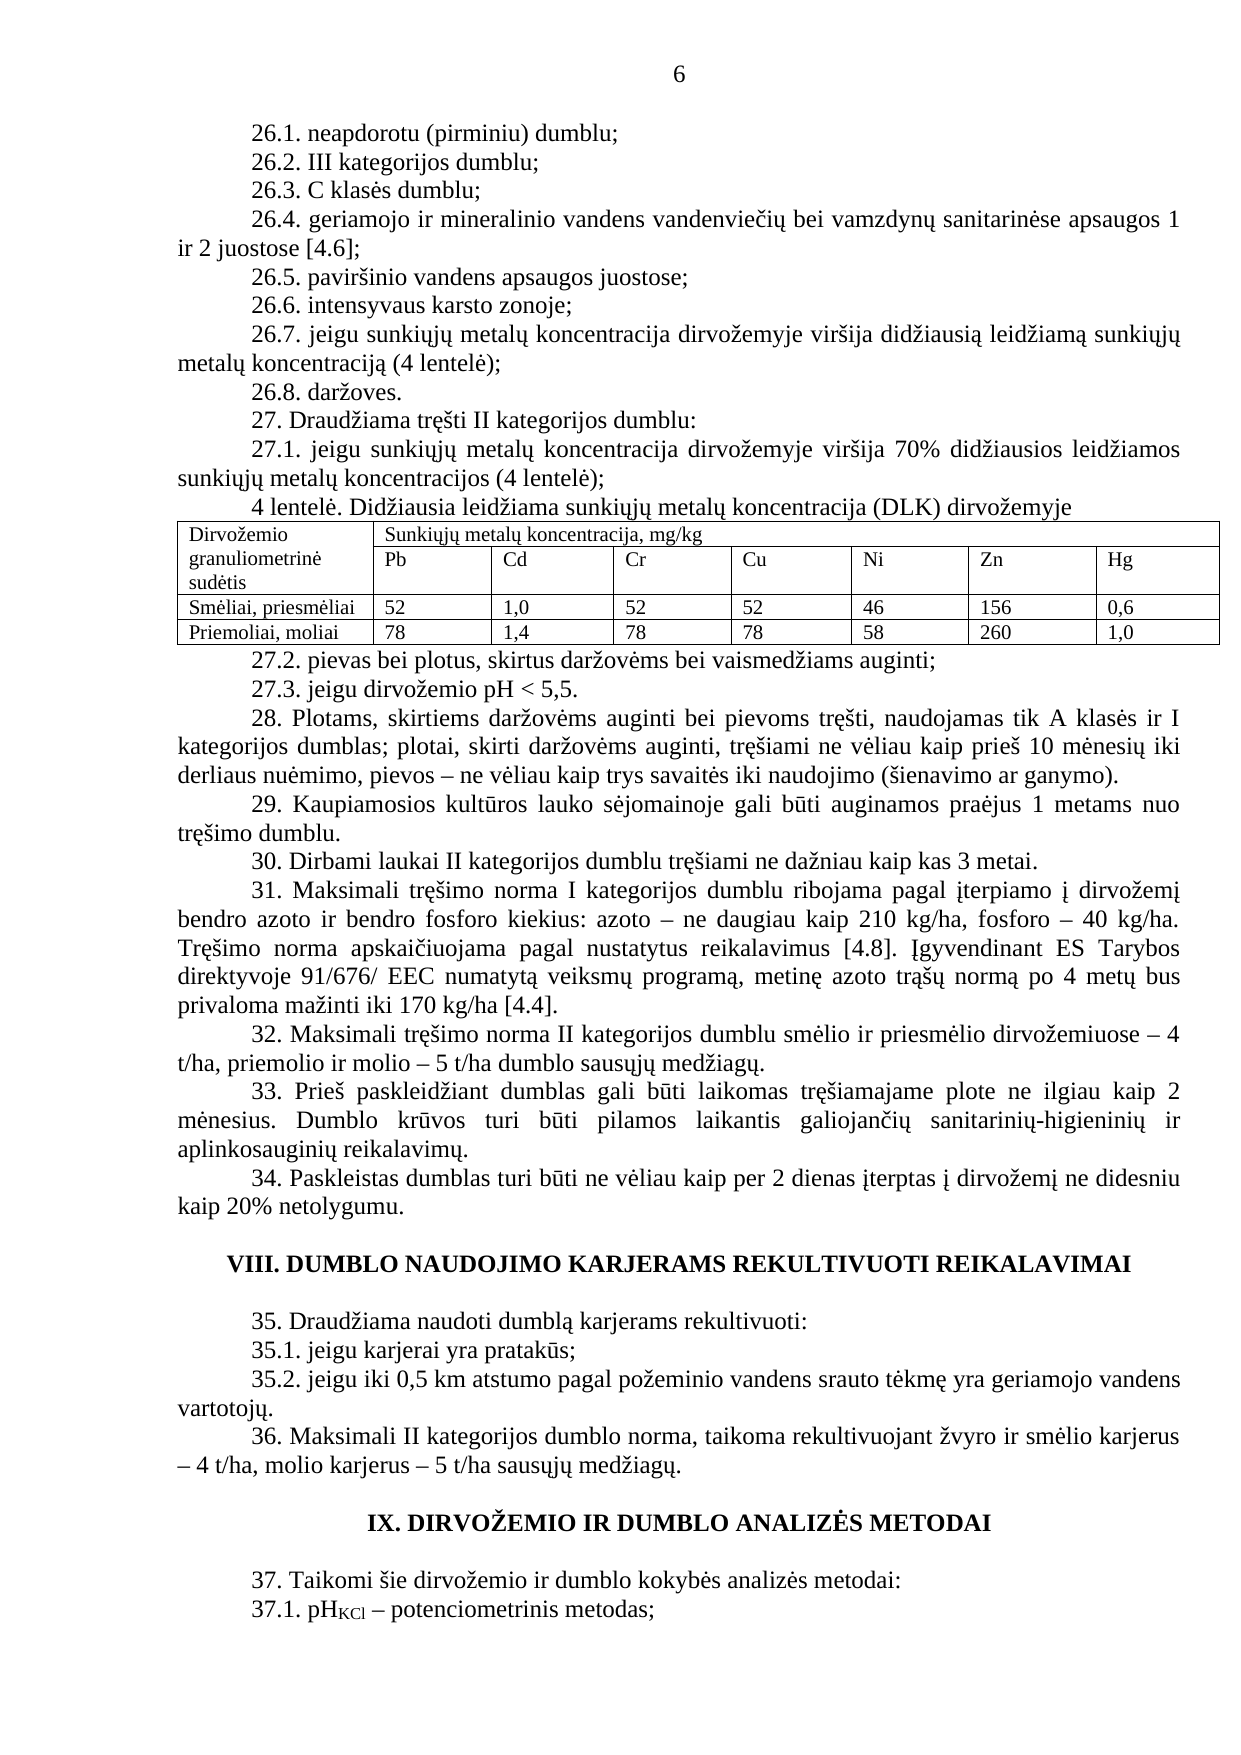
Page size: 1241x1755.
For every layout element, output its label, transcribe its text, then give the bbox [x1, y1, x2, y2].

table_cell 1,4 [492, 620, 613, 644]
table_cell 78 [732, 620, 851, 644]
table_cell Pb [374, 547, 491, 594]
text 27.1. jeigu sunkiųjų metalų koncentracija dirvožemyje viršija 70% didžiausios leidžiamos sunkiųjų metalų koncentracijos (4 lentelė); [177, 434, 1181, 492]
text 37.1. pHKCl – potenciometrinis metodas; [177, 1594, 1181, 1623]
text 37. Taikomi šie dirvožemio ir dumblo kokybės analizės metodai: [177, 1565, 1181, 1594]
text 31. Maksimali tręšimo norma I kategorijos dumblu ribojama pagal įterpiamo į dirvožemį bendro azoto ir bendro fosforo kiekius: azoto – ne daugiau kaip 210 kg/ha, fosforo – 40 kg/ha. Tręšimo norma apskaičiuojama pagal nustatytus reikalavimus [4.8]. Įgyvendinant ES Tarybos direktyvoje 91/676/ EEC numatytą veiksmų programą, metinę azoto trąšų normą po 4 metų bus privaloma mažinti iki 170 kg/ha [4.4]. [177, 875, 1181, 1019]
text 35.1. jeigu karjerai yra pratakūs; [177, 1335, 1181, 1364]
table_cell Smėliai, priesmėliai [178, 595, 373, 619]
text VIII. DUMBLO NAUDOJIMO KARJERAMS REKULTIVUOTI REIKALAVIMAI [177, 1249, 1181, 1278]
text 27.3. jeigu dirvožemio pH < 5,5. [177, 674, 1181, 703]
text 29. Kaupiamosios kultūros lauko sėjomainoje gali būti auginamos praėjus 1 metams nuo tręšimo dumblu. [177, 789, 1181, 846]
text 28. Plotams, skirtiems daržovėms auginti bei pievoms tręšti, naudojamas tik A klasės ir I kategorijos dumblas; plotai, skirti daržovėms auginti, tręšiami ne vėliau kaip prieš 10 mėnesių iki derliaus nuėmimo, pievos – ne vėliau kaip trys savaitės iki naudojimo (šienavimo ar ganymo). [177, 703, 1181, 789]
text IX. DIRVOŽEMIO IR DUMBLO ANALIZĖS METODAI [177, 1508, 1181, 1536]
table_cell 58 [852, 620, 968, 644]
table_cell Ni [852, 547, 968, 594]
table_cell Cu [732, 547, 851, 594]
table_cell 0,6 [1097, 595, 1219, 619]
table_cell Zn [969, 547, 1096, 594]
text 27.2. pievas bei plotus, skirtus daržovėms bei vaismedžiams auginti; [177, 645, 1181, 674]
table_cell 78 [614, 620, 731, 644]
text 26.3. C klasės dumblu; [177, 176, 1181, 204]
text 34. Paskleistas dumblas turi būti ne vėliau kaip per 2 dienas įterptas į dirvožemį ne didesniu kaip 20% netolygumu. [177, 1163, 1181, 1220]
table_cell 1,0 [1097, 620, 1219, 644]
text 26.8. daržoves. [177, 377, 1181, 406]
table_cell 260 [969, 620, 1096, 644]
text 26.6. intensyvaus karsto zonoje; [177, 291, 1181, 319]
text 26.7. jeigu sunkiųjų metalų koncentracija dirvožemyje viršija didžiausią leidžiamą sunkiųjų metalų koncentraciją (4 lentelė); [177, 319, 1181, 377]
table_cell 78 [374, 620, 491, 644]
text 33. Prieš paskleidžiant dumblas gali būti laikomas tręšiamajame plote ne ilgiau kaip 2 mėnesius. Dumblo krūvos turi būti pilamos laikantis galiojančių sanitarinių-higieninių ir aplinkosauginių reikalavimų. [177, 1076, 1181, 1163]
text 36. Maksimali II kategorijos dumblo norma, taikoma rekultivuojant žvyro ir smėlio karjerus – 4 t/ha, molio karjerus – 5 t/ha sausųjų medžiagų. [177, 1421, 1181, 1479]
table_cell 1,0 [492, 595, 613, 619]
table_cell 52 [732, 595, 851, 619]
text 35. Draudžiama naudoti dumblą karjerams rekultivuoti: [177, 1306, 1181, 1335]
table_cell Priemoliai, moliai [178, 620, 373, 644]
table_cell Cr [614, 547, 731, 594]
text 26.2. III kategorijos dumblu; [177, 147, 1181, 176]
text 26.5. paviršinio vandens apsaugos juostose; [177, 262, 1181, 291]
text 35.2. jeigu iki 0,5 km atstumo pagal požeminio vandens srauto tėkmę yra geriamojo vandens vartotojų. [177, 1364, 1181, 1421]
table_cell 46 [852, 595, 968, 619]
text 27. Draudžiama tręšti II kategorijos dumblu: [177, 406, 1181, 434]
text 4 lentelė. Didžiausia leidžiama sunkiųjų metalų koncentracija (DLK) dirvožemyje [177, 492, 1181, 521]
table_cell 52 [374, 595, 491, 619]
table_header Sunkiųjų metalų koncentracija, mg/kg [374, 522, 1219, 546]
text 30. Dirbami laukai II kategorijos dumblu tręšiami ne dažniau kaip kas 3 metai. [177, 846, 1181, 875]
text 26.1. neapdorotu (pirminiu) dumblu; [177, 118, 1181, 147]
table_cell 156 [969, 595, 1096, 619]
table_cell Cd [492, 547, 613, 594]
text 32. Maksimali tręšimo norma II kategorijos dumblu smėlio ir priesmėlio dirvožemiuose – 4 t/ha, priemolio ir molio – 5 t/ha dumblo sausųjų medžiagų. [177, 1019, 1181, 1076]
table_header Dirvožemio granuliometrinė sudėtis [178, 522, 373, 594]
text 26.4. geriamojo ir mineralinio vandens vandenviečių bei vamzdynų sanitarinėse apsaugos 1 ir 2 juostose [4.6]; [177, 204, 1181, 262]
table_cell Hg [1097, 547, 1219, 594]
table_cell 52 [614, 595, 731, 619]
